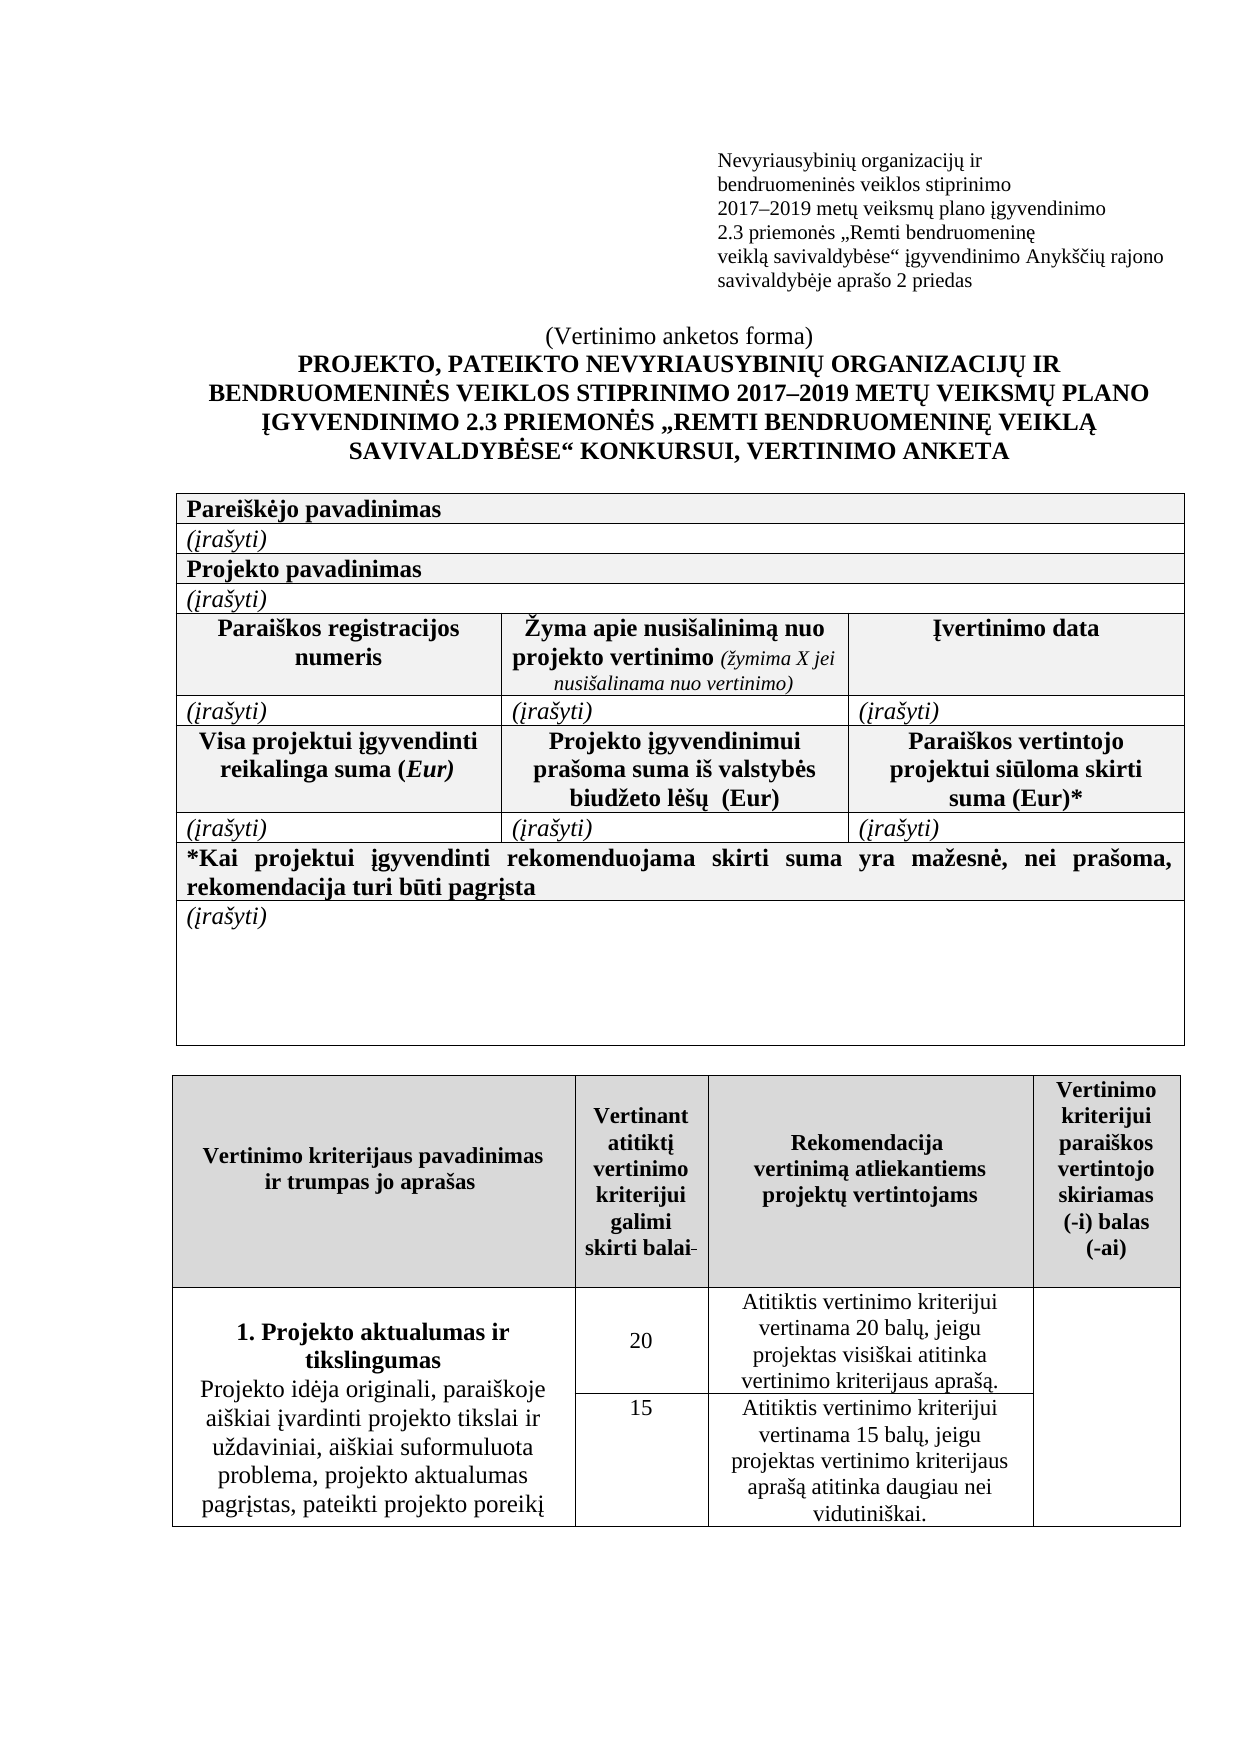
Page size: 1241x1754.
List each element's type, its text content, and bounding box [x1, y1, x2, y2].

table_cell (įrašyti) [849, 696, 1184, 725]
table_cell 15 [576, 1394, 708, 1526]
table_cell (įrašyti) [849, 813, 1184, 842]
table_cell Žyma apie nusišalinimą nuo projekto vertinimo (žymima X jei nusišalinama nuo vertinimo) [502, 614, 848, 695]
table_cell (įrašyti) [177, 524, 1184, 553]
table_cell (įrašyti) [177, 813, 501, 842]
table_cell Įvertinimo data [849, 614, 1184, 695]
table_cell 20 [576, 1288, 708, 1393]
table_cell (įrašyti) [177, 901, 1184, 1045]
table_cell Paraiškos registracijos numeris [177, 614, 501, 695]
table_cell (įrašyti) [177, 584, 1184, 612]
table_cell Projekto pavadinimas [177, 554, 1184, 583]
table_cell Atitiktis vertinimo kriterijui vertinama 15 balų, jeigu projektas vertinimo kriterijaus aprašą atitinka daugiau nei vidutiniškai. [709, 1394, 1033, 1526]
text 2.3 priemonės „Remti bendruomeninę veiklą savivaldybėse“ įgyvendinimo Anykščių rajono savivaldybėje aprašo 2 priedas [717, 220, 1174, 292]
table_cell [1034, 1288, 1180, 1526]
table_header Vertinimo kriterijui paraiškos vertintojo skiriamas (-i) balas (-ai) [1034, 1076, 1180, 1287]
table_header Pareiškėjo pavadinimas [177, 494, 1184, 523]
table_cell (įrašyti) [502, 813, 848, 842]
text Nevyriausybinių organizacijų ir bendruomeninės veiklos stiprinimo 2017–2019 metų veiksmų plano įgyvendinimo [717, 148, 1174, 220]
table_header Vertinimo kriterijaus pavadinimas ir trumpas jo aprašas [173, 1076, 575, 1287]
table_cell (įrašyti) [177, 696, 501, 725]
table_cell 1. Projekto aktualumas ir tikslingumas Projekto idėja originali, paraiškoje aiškiai įvardinti projekto tikslai ir uždaviniai, aiškiai suformuluota problema, projekto aktualumas pagrįstas, pateikti projekto poreikį [173, 1288, 575, 1526]
text (Vertinimo anketos forma) [177, 321, 1181, 349]
table_cell (įrašyti) [502, 696, 848, 725]
table_cell Atitiktis vertinimo kriterijui vertinama 20 balų, jeigu projektas visiškai atitinka vertinimo kriterijaus aprašą. [709, 1288, 1033, 1393]
table_header Rekomendacija vertinimą atliekantiems projektų vertintojams [709, 1076, 1033, 1287]
table_cell *Kai projektui įgyvendinti rekomenduojama skirti suma yra mažesnė, nei prašoma, rekomendacija turi būti pagrįsta [177, 843, 1184, 900]
table_cell Visa projektui įgyvendinti reikalinga suma (Eur) [177, 726, 501, 812]
table_cell Paraiškos vertintojo projektui siūloma skirti suma (Eur)* [849, 726, 1184, 812]
table_cell Projekto įgyvendinimui prašoma suma iš valstybės biudžeto lėšų (Eur) [502, 726, 848, 812]
text PROJEKTO, PATEIKTO NEVYRIAUSYBINIŲ ORGANIZACIJŲ IR BENDRUOMENINĖS VEIKLOS STIPRINIMO 2017–2019 METŲ VEIKSMŲ PLANO ĮGYVENDINIMO 2.3 PRIEMONĖS „REMTI BENDRUOMENINĘ VEIKLĄ SAVIVALDYBĖSE“ KONKURSUI, VERTINIMO ANKETA [177, 349, 1181, 464]
table_header Vertinant atitiktį vertinimo kriterijui galimi skirti balai [576, 1076, 708, 1287]
